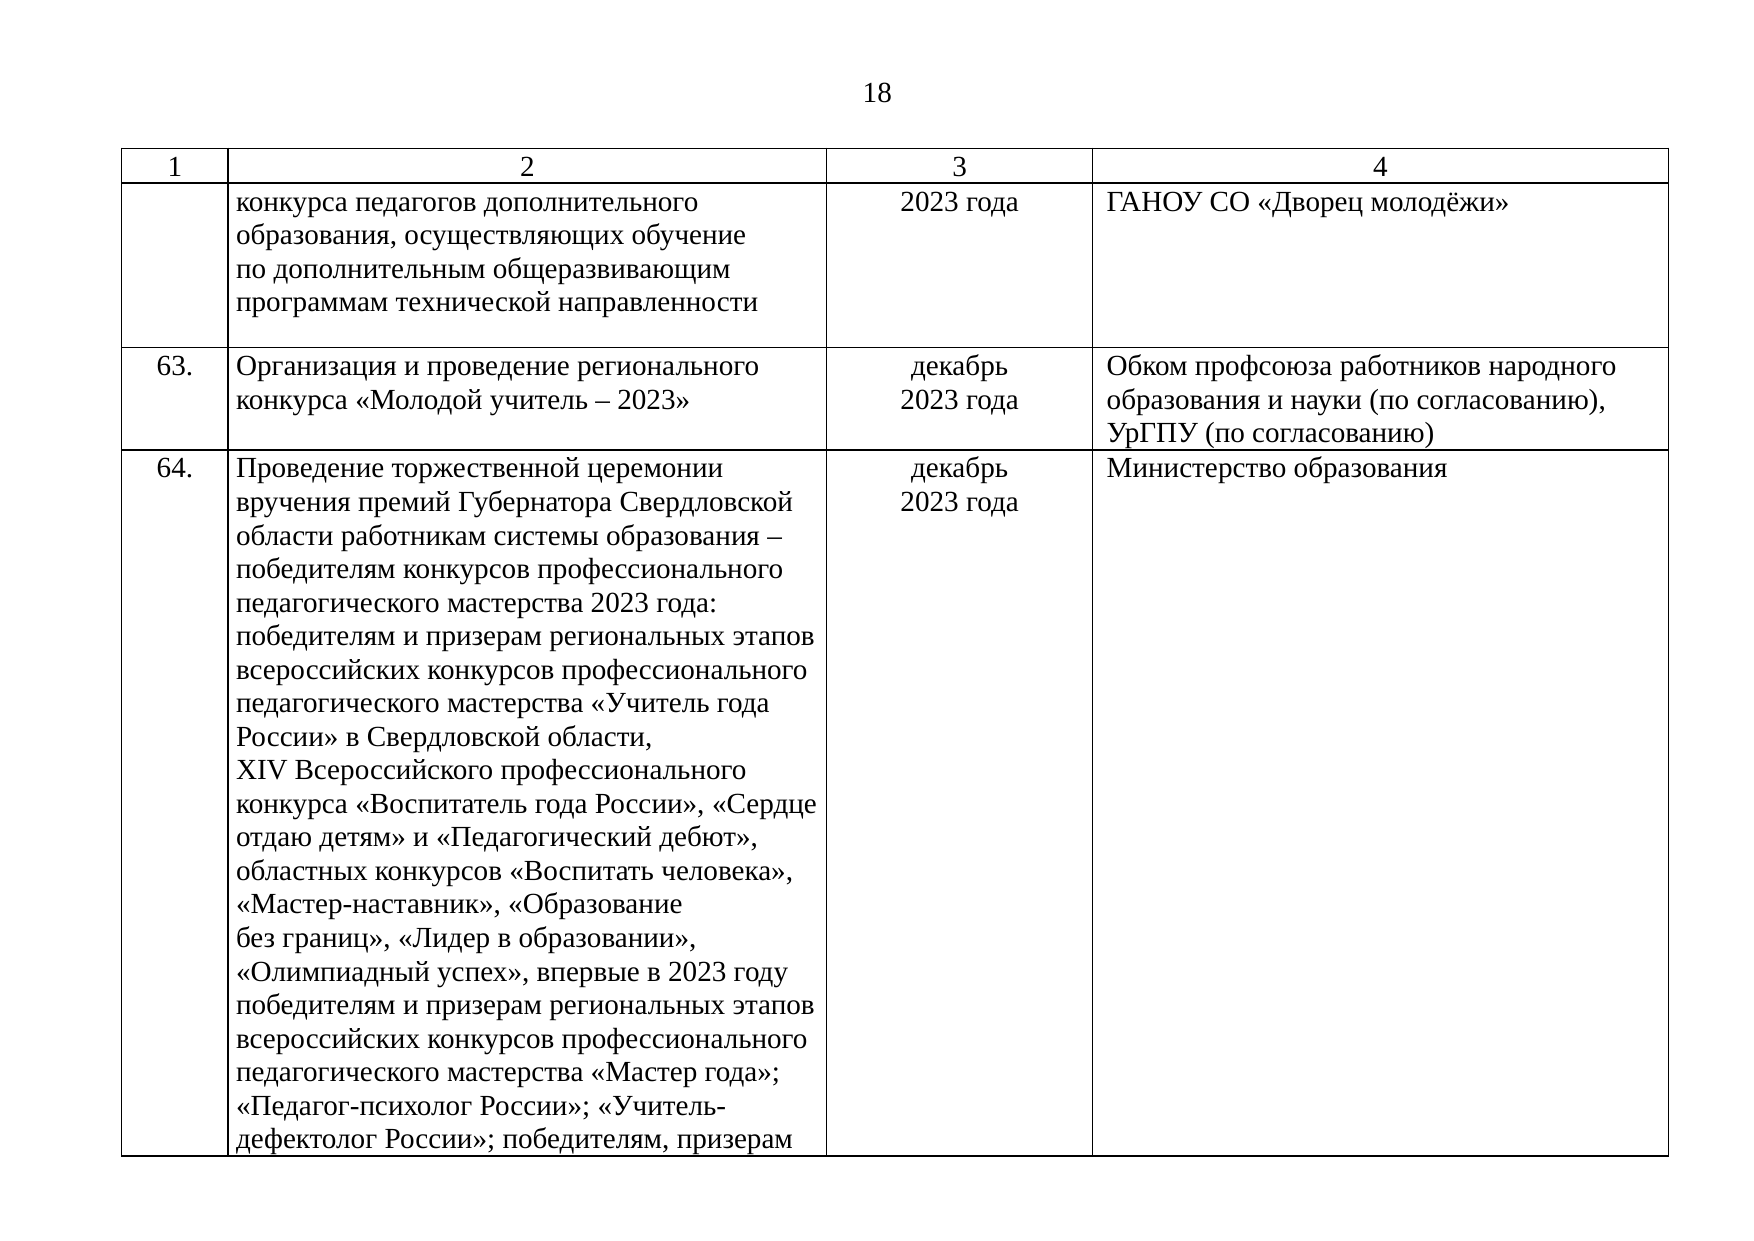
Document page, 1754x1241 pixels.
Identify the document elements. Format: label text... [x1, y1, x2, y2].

table_cell конкурса педагогов дополнительного образования, осуществляющих обучение по дополнительным общеразвивающим программам технической направленности [229, 184, 826, 347]
table_cell [122, 184, 227, 347]
table_cell декабрь 2023 года [827, 348, 1092, 449]
table_cell [122, 348, 227, 449]
table_header 1 [122, 149, 227, 182]
table_cell Проведение торжественной церемонии вручения премий Губернатора Свердловской области работникам системы образования – победителям конкурсов профессионального педагогического мастерства 2023 года: победителям и призерам региональных этапов всероссийских конкурсов профессионального педагогического мастерства «Учитель года России» в Свердловской области, XIV Всероссийского профессионального конкурса «Воспитатель года России», «Сердце отдаю детям» и «Педагогический дебют», областных конкурсов «Воспитать человека», «Мастер-наставник», «Образование без границ», «Лидер в образовании», «Олимпиадный успех», впервые в 2023 году победителям и призерам региональных этапов всероссийских конкурсов профессионального педагогического мастерства «Мастер года»; «Педагог-психолог России»; «Учитель-дефектолог России»; победителям, призерам [229, 451, 826, 1155]
table_header 2 [229, 149, 826, 182]
table_cell ГАНОУ СО «Дворец молодёжи» [1093, 184, 1668, 347]
table_cell 2023 года [827, 184, 1092, 347]
table_header 4 [1093, 149, 1668, 182]
table_cell декабрь 2023 года [827, 451, 1092, 1155]
table_cell Обком профсоюза работников народного образования и науки (по согласованию), УрГПУ (по согласованию) [1093, 348, 1668, 449]
table_cell [122, 451, 227, 1155]
table_header 3 [827, 149, 1092, 182]
table_cell Организация и проведение регионального конкурса «Молодой учитель – 2023» [229, 348, 826, 449]
table_cell Министерство образования [1093, 451, 1668, 1155]
